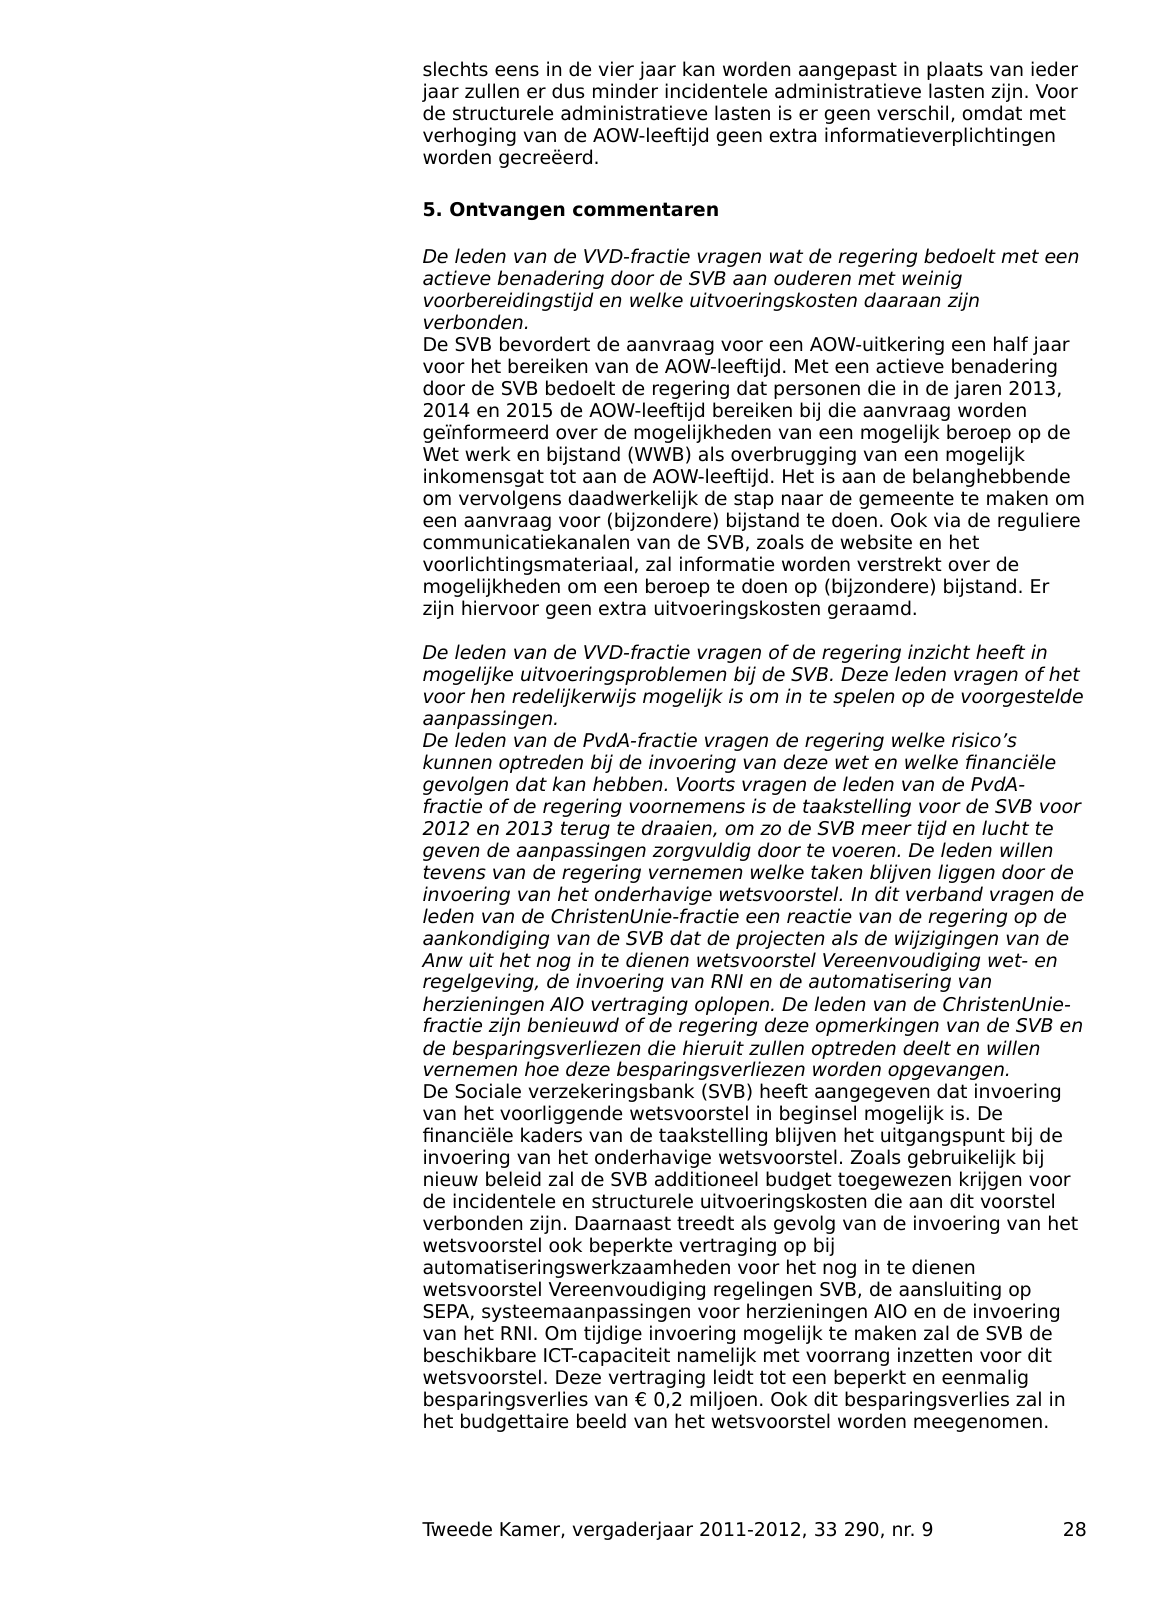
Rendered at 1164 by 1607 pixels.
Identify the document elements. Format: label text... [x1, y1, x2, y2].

text De SVB bevordert de aanvraag voor een AOW-uitkering een half jaar voor het bereiken van de AOW-leeftijd. Met een actieve benadering door de SVB bedoelt de regering dat personen die in de jaren 2013, 2014 en 2015 de AOW-leeftijd bereiken bij die aanvraag worden geïnformeerd over de mogelijkheden van een mogelijk beroep op de Wet werk en bijstand (WWB) als overbrugging van een mogelijk inkomensgat tot aan de AOW-leeftijd. Het is aan de belanghebbende om vervolgens daadwerkelijk de stap naar de gemeente te maken om een aanvraag voor (bijzondere) bijstand te doen. Ook via de reguliere communicatiekanalen van de SVB, zoals de website en het voorlichtingsmateriaal, zal informatie worden verstrekt over de mogelijkheden om een beroep te doen op (bijzondere) bijstand. Er zijn hiervoor geen extra uitvoeringskosten geraamd. [422, 334, 1087, 619]
text De Sociale verzekeringsbank (SVB) heeft aangegeven dat invoering van het voorliggende wetsvoorstel in beginsel mogelijk is. De financiële kaders van de taakstelling blijven het uitgangspunt bij de invoering van het onderhavige wetsvoorstel. Zoals gebruikelijk bij nieuw beleid zal de SVB additioneel budget toegewezen krijgen voor de incidentele en structurele uitvoeringskosten die aan dit voorstel verbonden zijn. Daarnaast treedt als gevolg van de invoering van het wetsvoorstel ook beperkte vertraging op bij automatiseringswerkzaamheden voor het nog in te dienen wetsvoorstel Vereenvoudiging regelingen SVB, de aansluiting op SEPA, systeemaanpassingen voor herzieningen AIO en de invoering van het RNI. Om tijdige invoering mogelijk te maken zal de SVB de beschikbare ICT-capaciteit namelijk met voorrang inzetten voor dit wetsvoorstel. Deze vertraging leidt tot een beperkt en eenmalig besparingsverlies van € 0,2 miljoen. Ook dit besparingsverlies zal in het budgettaire beeld van het wetsvoorstel worden meegenomen. [422, 1081, 1087, 1433]
subtitle 5. Ontvangen commentaren [422, 199, 1087, 221]
text slechts eens in de vier jaar kan worden aangepast in plaats van ieder jaar zullen er dus minder incidentele administratieve lasten zijn. Voor de structurele administratieve lasten is er geen verschil, omdat met verhoging van de AOW-leeftijd geen extra informatieverplichtingen worden gecreëerd. [422, 59, 1087, 169]
text De leden van de VVD-fractie vragen wat de regering bedoelt met een actieve benadering door de SVB aan ouderen met weinig voorbereidingstijd en welke uitvoeringskosten daaraan zijn verbonden. [422, 246, 1087, 334]
text De leden van de VVD-fractie vragen of de regering inzicht heeft in mogelijke uitvoeringsproblemen bij de SVB. Deze leden vragen of het voor hen redelijkerwijs mogelijk is om in te spelen op de voorgestelde aanpassingen. [422, 642, 1087, 730]
text De leden van de PvdA-fractie vragen de regering welke risico’s kunnen optreden bij de invoering van deze wet en welke financiële gevolgen dat kan hebben. Voorts vragen de leden van de PvdA-fractie of de regering voornemens is de taakstelling voor de SVB voor 2012 en 2013 terug te draaien, om zo de SVB meer tijd en lucht te geven de aanpassingen zorgvuldig door te voeren. De leden willen tevens van de regering vernemen welke taken blijven liggen door de invoering van het onderhavige wetsvoorstel. In dit verband vragen de leden van de ChristenUnie-fractie een reactie van de regering op de aankondiging van de SVB dat de projecten als de wijzigingen van de Anw uit het nog in te dienen wetsvoorstel Vereenvoudiging wet- en regelgeving, de invoering van RNI en de automatisering van herzieningen AIO vertraging oplopen. De leden van de ChristenUnie-fractie zijn benieuwd of de regering deze opmerkingen van de SVB en de besparingsverliezen die hieruit zullen optreden deelt en willen vernemen hoe deze besparingsverliezen worden opgevangen. [422, 730, 1087, 1081]
